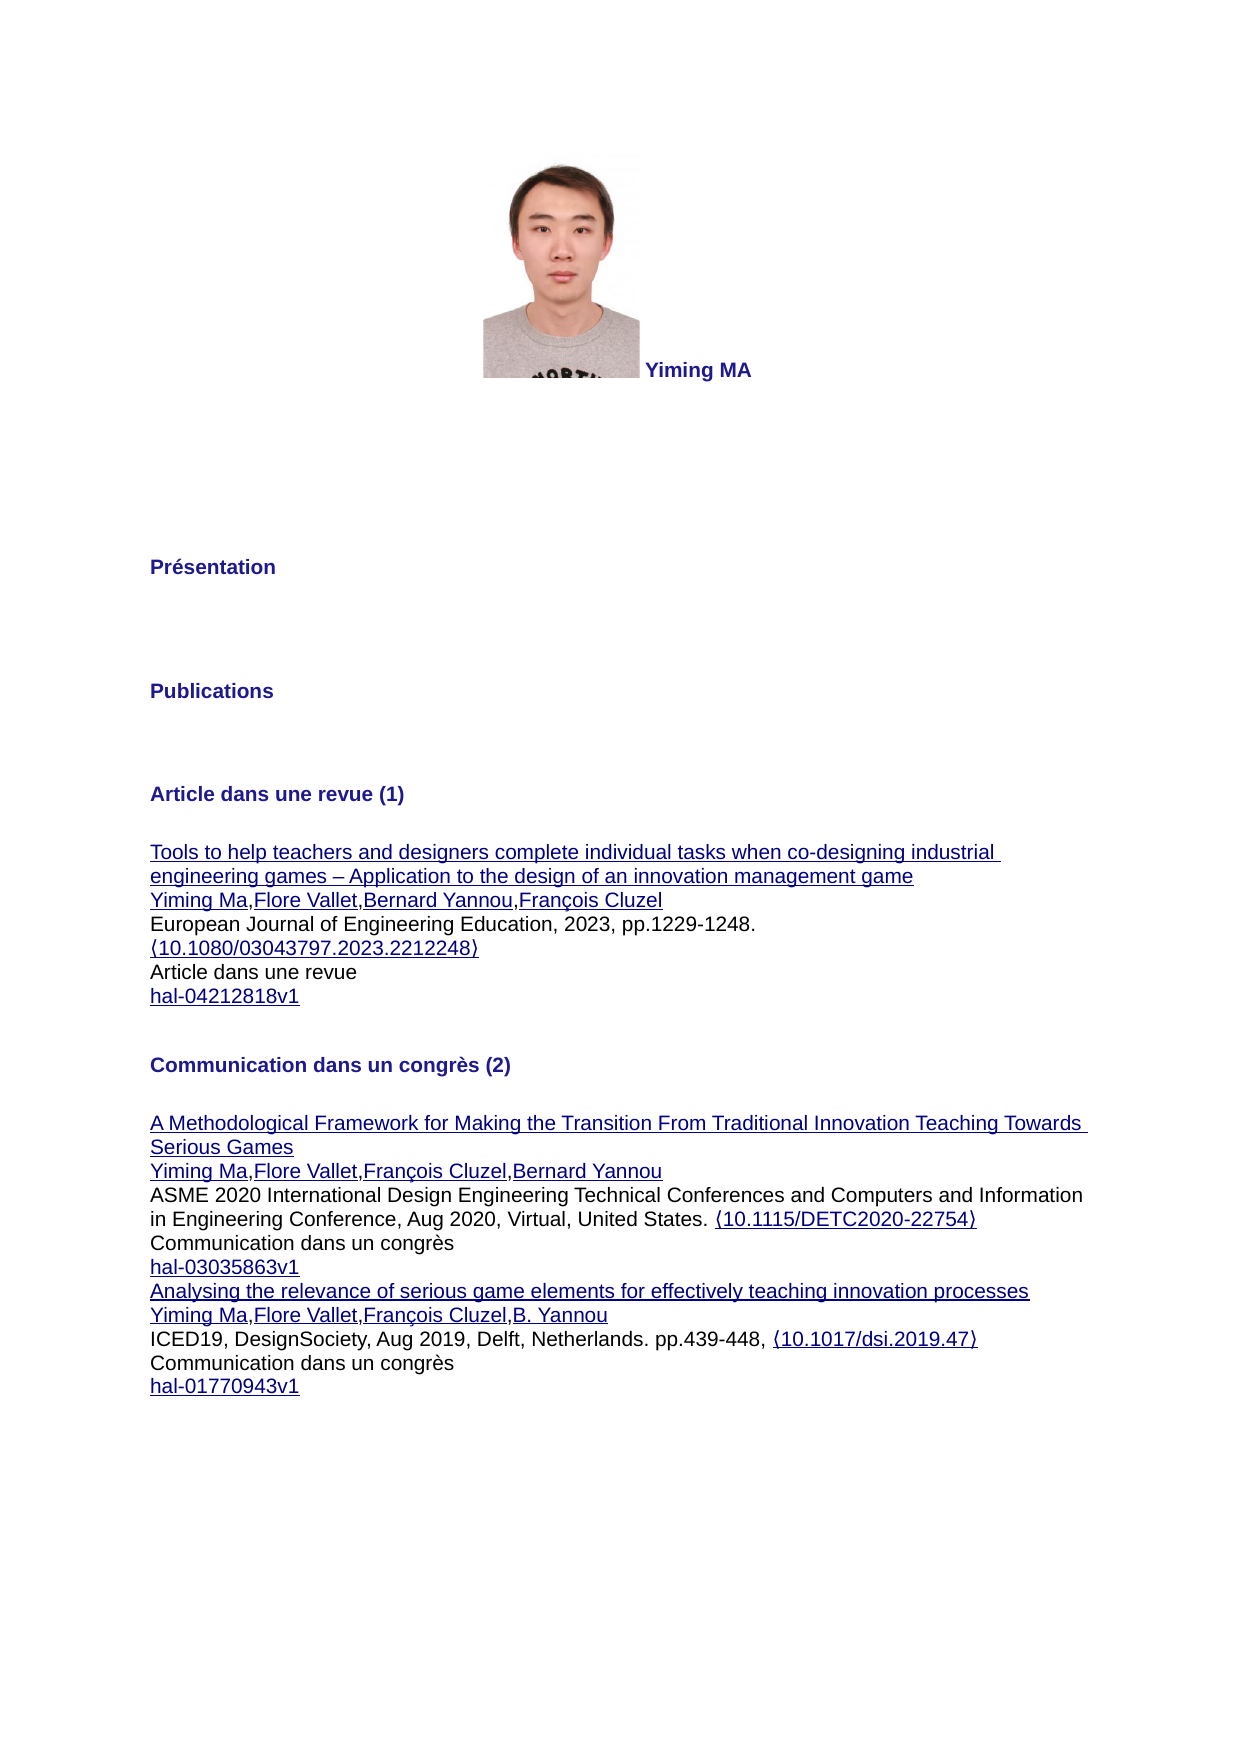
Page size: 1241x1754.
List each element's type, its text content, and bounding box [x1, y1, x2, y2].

subtitle Article dans une revue (1) [150, 782, 1090, 806]
subtitle Communication dans un congrès (2) [150, 1052, 1090, 1076]
table_cell Analysing the relevance of serious game elements for effectively teaching innovation processes Yiming Ma,Flore Vallet,François Cluzel,B. Yannou ICED19, DesignSociety, Aug 2019, Delft, Netherlands. pp.439-448, ⟨10.1017/dsi.2019.47⟩ Communication dans un congrès hal-01770943v1 [150, 1279, 1090, 1398]
table_header Tools to help teachers and designers complete individual tasks when co-designing industrial engineering games – Application to the design of an innovation management game Yiming Ma,Flore Vallet,Bernard Yannou,François Cluzel European Journal of Engineering Education, 2023, pp.1229-1248. ⟨10.1080/03043797.2023.2212248⟩ Article dans une revue hal-04212818v1 [150, 840, 1090, 1008]
subtitle Yiming MA [150, 150, 1090, 382]
subtitle Présentation [150, 554, 1090, 578]
table_header A Methodological Framework for Making the Transition From Traditional Innovation Teaching Towards Serious Games Yiming Ma,Flore Vallet,François Cluzel,Bernard Yannou ASME 2020 International Design Engineering Technical Conferences and Computers and Information in Engineering Conference, Aug 2020, Virtual, United States. ⟨10.1115/DETC2020-22754⟩ Communication dans un congrès hal-03035863v1 [150, 1111, 1090, 1278]
subtitle Publications [150, 678, 1090, 702]
picture [483, 150, 640, 378]
